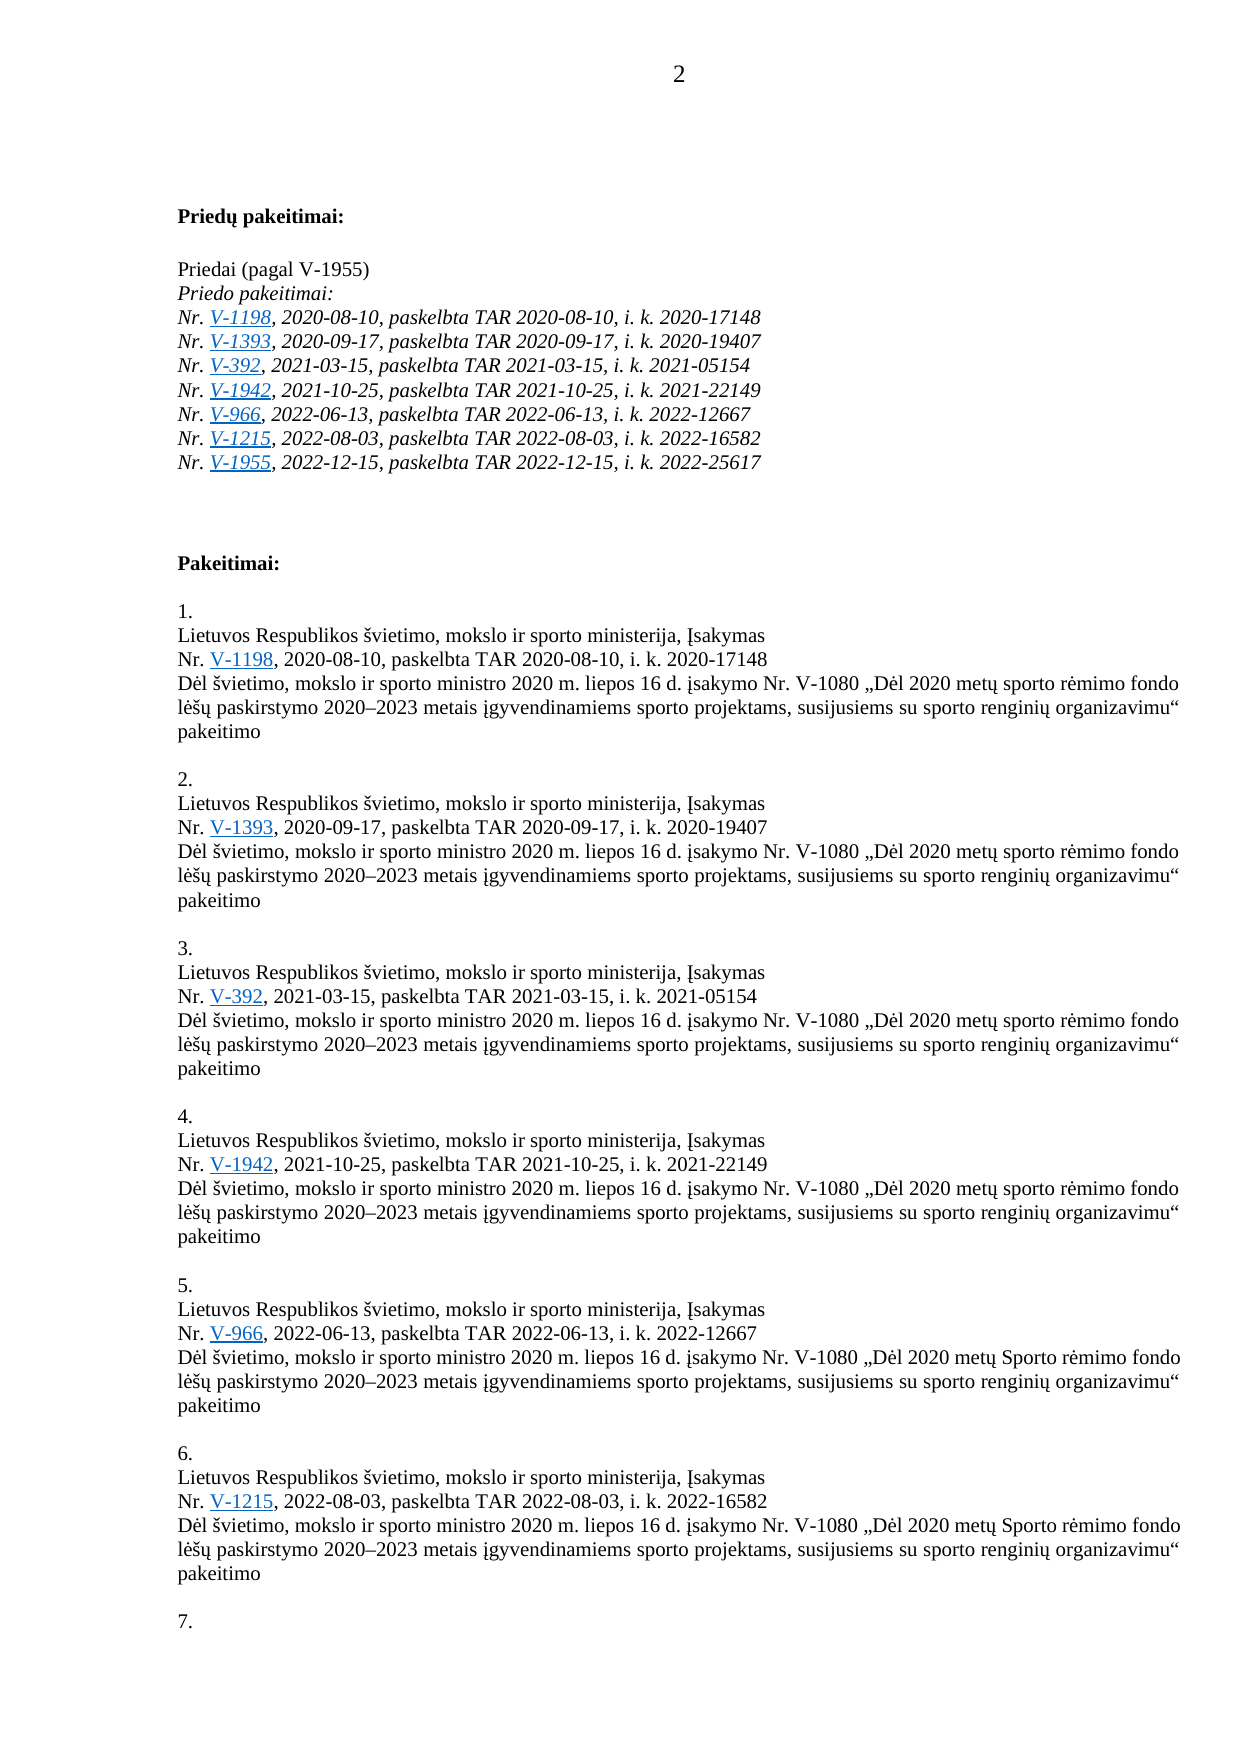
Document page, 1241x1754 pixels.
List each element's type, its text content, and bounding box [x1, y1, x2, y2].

text Dėl švietimo, mokslo ir sporto ministro 2020 m. liepos 16 d. įsakymo Nr. V-1080 „Dėl 2020 metų Sporto rėmimo fondo lėšų paskirstymo 2020–2023 metais įgyvendinamiems sporto projektams, susijusiems su sporto renginių organizavimu“ pakeitimo [177, 1345, 1181, 1417]
text 5. [177, 1272, 1181, 1297]
text Priedo pakeitimai: [177, 281, 1181, 305]
text Nr. V-966, 2022-06-13, paskelbta TAR 2022-06-13, i. k. 2022-12667 [177, 402, 1181, 426]
text Nr. V-1955, 2022-12-15, paskelbta TAR 2022-12-15, i. k. 2022-25617 [177, 450, 1181, 474]
text Lietuvos Respublikos švietimo, mokslo ir sporto ministerija, Įsakymas [177, 1128, 1181, 1152]
text Lietuvos Respublikos švietimo, mokslo ir sporto ministerija, Įsakymas [177, 960, 1181, 984]
text Priedų pakeitimai: [177, 204, 1181, 228]
text Nr. V-1393, 2020-09-17, paskelbta TAR 2020-09-17, i. k. 2020-19407 [177, 329, 1181, 353]
text Nr. V-1198, 2020-08-10, paskelbta TAR 2020-08-10, i. k. 2020-17148 [177, 647, 1181, 671]
text Priedai (pagal V-1955) [177, 257, 1181, 281]
text Nr. V-1942, 2021-10-25, paskelbta TAR 2021-10-25, i. k. 2021-22149 [177, 377, 1181, 402]
text Dėl švietimo, mokslo ir sporto ministro 2020 m. liepos 16 d. įsakymo Nr. V-1080 „Dėl 2020 metų sporto rėmimo fondo lėšų paskirstymo 2020–2023 metais įgyvendinamiems sporto projektams, susijusiems su sporto renginių organizavimu“ pakeitimo [177, 1176, 1181, 1248]
text 1. [177, 599, 1181, 623]
text Nr. V-1198, 2020-08-10, paskelbta TAR 2020-08-10, i. k. 2020-17148 [177, 305, 1181, 329]
text Pakeitimai: [177, 551, 1181, 575]
text Nr. V-1215, 2022-08-03, paskelbta TAR 2022-08-03, i. k. 2022-16582 [177, 1489, 1181, 1513]
text Nr. V-966, 2022-06-13, paskelbta TAR 2022-06-13, i. k. 2022-12667 [177, 1321, 1181, 1345]
text Dėl švietimo, mokslo ir sporto ministro 2020 m. liepos 16 d. įsakymo Nr. V-1080 „Dėl 2020 metų sporto rėmimo fondo lėšų paskirstymo 2020–2023 metais įgyvendinamiems sporto projektams, susijusiems su sporto renginių organizavimu“ pakeitimo [177, 671, 1181, 743]
text 6. [177, 1441, 1181, 1465]
text Dėl švietimo, mokslo ir sporto ministro 2020 m. liepos 16 d. įsakymo Nr. V-1080 „Dėl 2020 metų sporto rėmimo fondo lėšų paskirstymo 2020–2023 metais įgyvendinamiems sporto projektams, susijusiems su sporto renginių organizavimu“ pakeitimo [177, 1008, 1181, 1080]
text Nr. V-1215, 2022-08-03, paskelbta TAR 2022-08-03, i. k. 2022-16582 [177, 426, 1181, 450]
text Lietuvos Respublikos švietimo, mokslo ir sporto ministerija, Įsakymas [177, 791, 1181, 815]
text Lietuvos Respublikos švietimo, mokslo ir sporto ministerija, Įsakymas [177, 1297, 1181, 1321]
text 2. [177, 767, 1181, 791]
text Nr. V-1942, 2021-10-25, paskelbta TAR 2021-10-25, i. k. 2021-22149 [177, 1152, 1181, 1176]
text Nr. V-1393, 2020-09-17, paskelbta TAR 2020-09-17, i. k. 2020-19407 [177, 815, 1181, 839]
text Nr. V-392, 2021-03-15, paskelbta TAR 2021-03-15, i. k. 2021-05154 [177, 984, 1181, 1008]
text 3. [177, 936, 1181, 960]
text Nr. V-392, 2021-03-15, paskelbta TAR 2021-03-15, i. k. 2021-05154 [177, 353, 1181, 377]
text Lietuvos Respublikos švietimo, mokslo ir sporto ministerija, Įsakymas [177, 623, 1181, 647]
text 4. [177, 1104, 1181, 1128]
text Dėl švietimo, mokslo ir sporto ministro 2020 m. liepos 16 d. įsakymo Nr. V-1080 „Dėl 2020 metų sporto rėmimo fondo lėšų paskirstymo 2020–2023 metais įgyvendinamiems sporto projektams, susijusiems su sporto renginių organizavimu“ pakeitimo [177, 839, 1181, 912]
text 7. [177, 1609, 1181, 1633]
text Dėl švietimo, mokslo ir sporto ministro 2020 m. liepos 16 d. įsakymo Nr. V-1080 „Dėl 2020 metų Sporto rėmimo fondo lėšų paskirstymo 2020–2023 metais įgyvendinamiems sporto projektams, susijusiems su sporto renginių organizavimu“ pakeitimo [177, 1513, 1181, 1585]
text Lietuvos Respublikos švietimo, mokslo ir sporto ministerija, Įsakymas [177, 1465, 1181, 1489]
